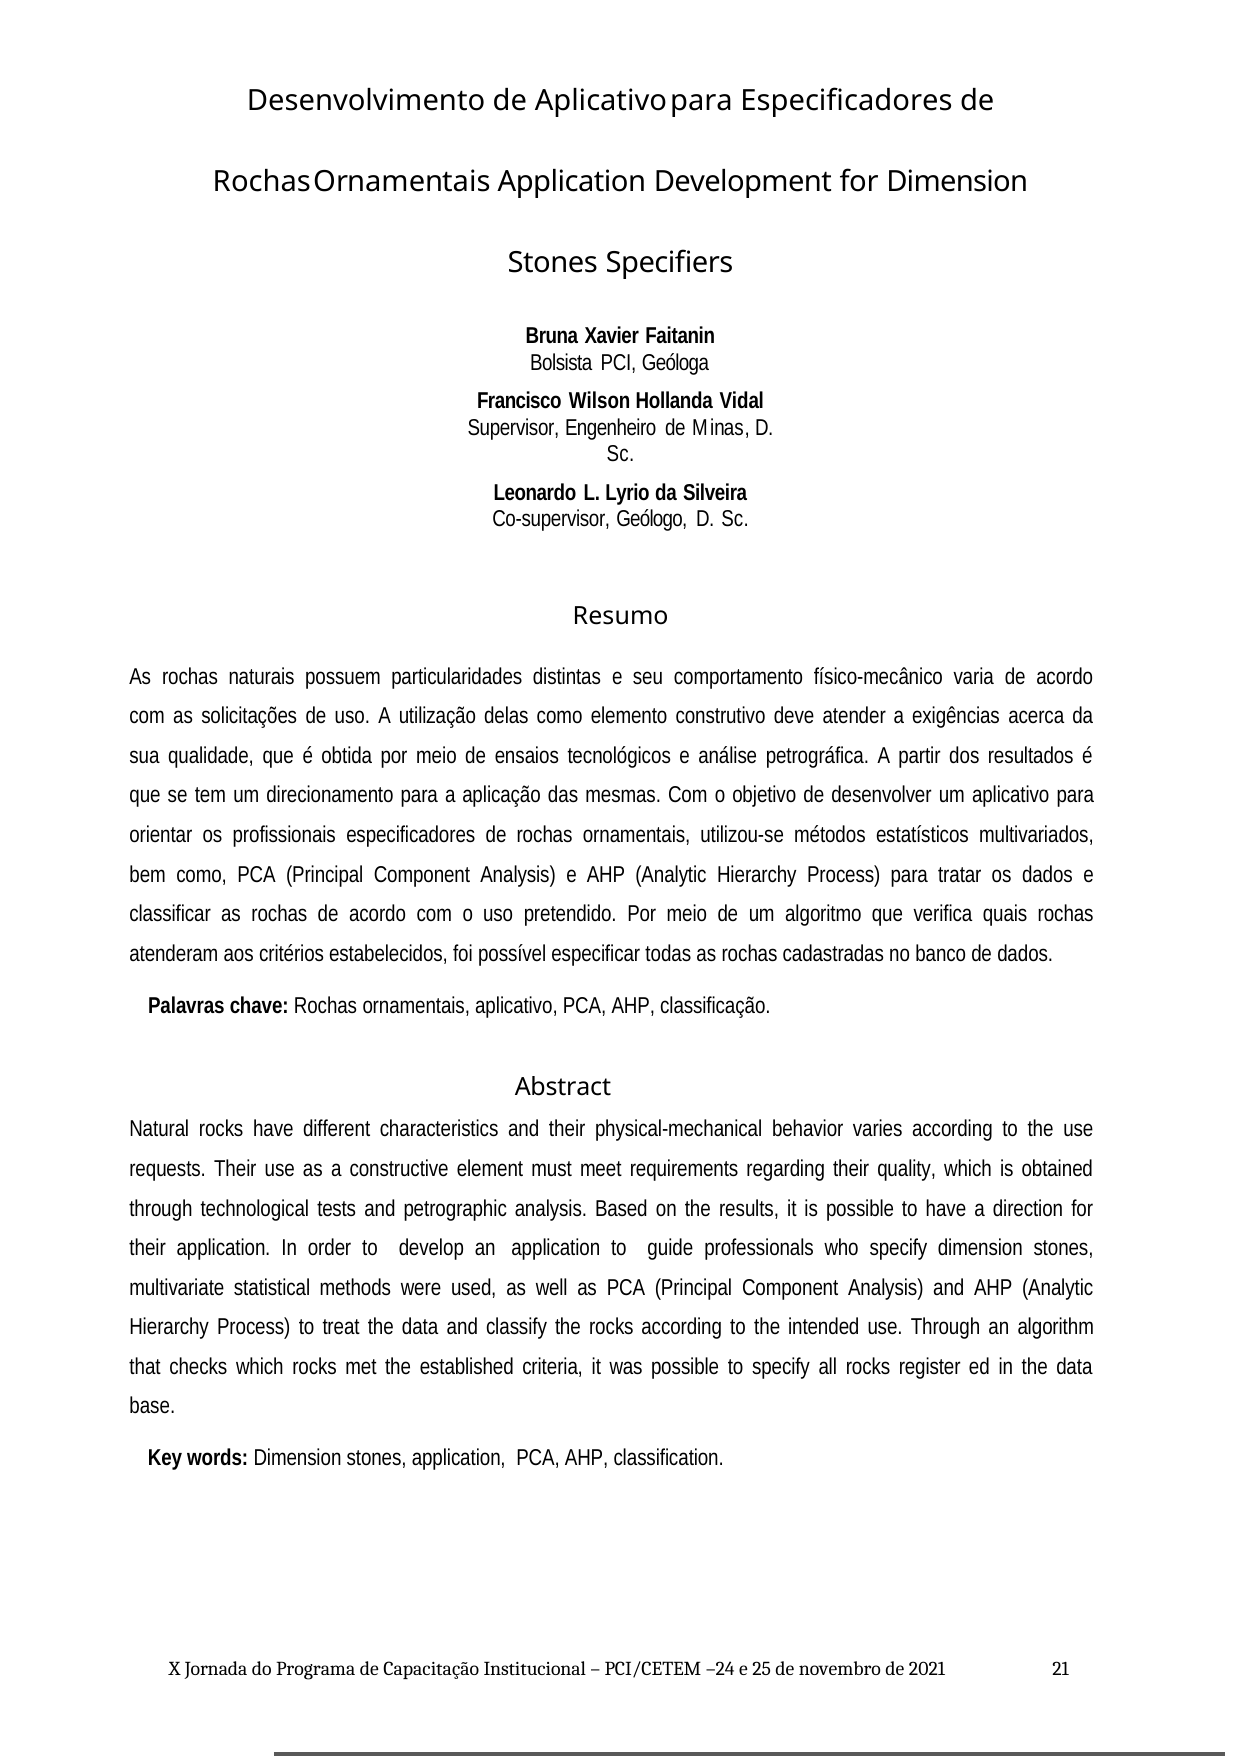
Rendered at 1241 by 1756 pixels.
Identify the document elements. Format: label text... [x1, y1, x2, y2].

text Natural rocks have different characteristics and their physical-mechanical behavior varies according to the use requests. Their use as a constructive element must meet requirements regarding their quality, which is obtained through technological tests and petrographic analysis. Based on the results, it is possible to have a direction for their application. In order to develop an application to guide professionals who specify dimension stones, multivariate statistical methods were used, as well as PCA (Principal Component Analysis) and AHP (Analytic Hierarchy Process) to treat the data and classify the rocks according to the intended use. Through an algorithm that checks which rocks met the established criteria, it was possible to specify all rocks register ed in the data base. [129, 1115, 1094, 1419]
text Key words: Dimension stones, application, PCA, AHP, classification. [148, 1444, 1111, 1471]
text Supervisor, Engenheiro de Minas, D. Sc. [451, 414, 790, 467]
subtitle Leonardo L. Lyrio da Silveira [451, 479, 790, 505]
subtitle Abstract [129, 1069, 996, 1103]
subtitle Francisco Wilson Hollanda Vidal [336, 388, 904, 414]
text As rochas naturais possuem particularidades distintas e seu comportamento físico-mecânico varia de acordo com as solicitações de uso. A utilização delas como elemento construtivo deve atender a exigências acerca da sua qualidade, que é obtida por meio de ensaios tecnológicos e análise petrográfica. A partir dos resultados é que se tem um direcionamento para a aplicação das mesmas. Com o objetivo de desenvolver um aplicativo para orientar os profissionais especificadores de rochas ornamentais, utilizou-se métodos estatísticos multivariados, bem como, PCA (Principal Component Analysis) e AHP (Analytic Hierarchy Process) para tratar os dados e classificar as rochas de acordo com o uso pretendido. Por meio de um algoritmo que verifica quais rochas atenderam aos critérios estabelecidos, foi possível especificar todas as rochas cadastradas no banco de dados. [129, 663, 1094, 966]
subtitle Bruna Xavier Faitanin [183, 323, 1058, 349]
text Co-supervisor, Geólogo, D. Sc. [244, 505, 996, 532]
text Bolsista PCI, Geóloga [476, 349, 1111, 376]
text Palavras chave: Rochas ornamentais, aplicativo, PCA, AHP, classificação. [148, 992, 1111, 1018]
text Desenvolvimento de Aplicativopara Especificadores de RochasOrnamentais Application Development for Dimension Stones Specifiers [183, 79, 1058, 281]
subtitle Resumo [244, 598, 996, 632]
